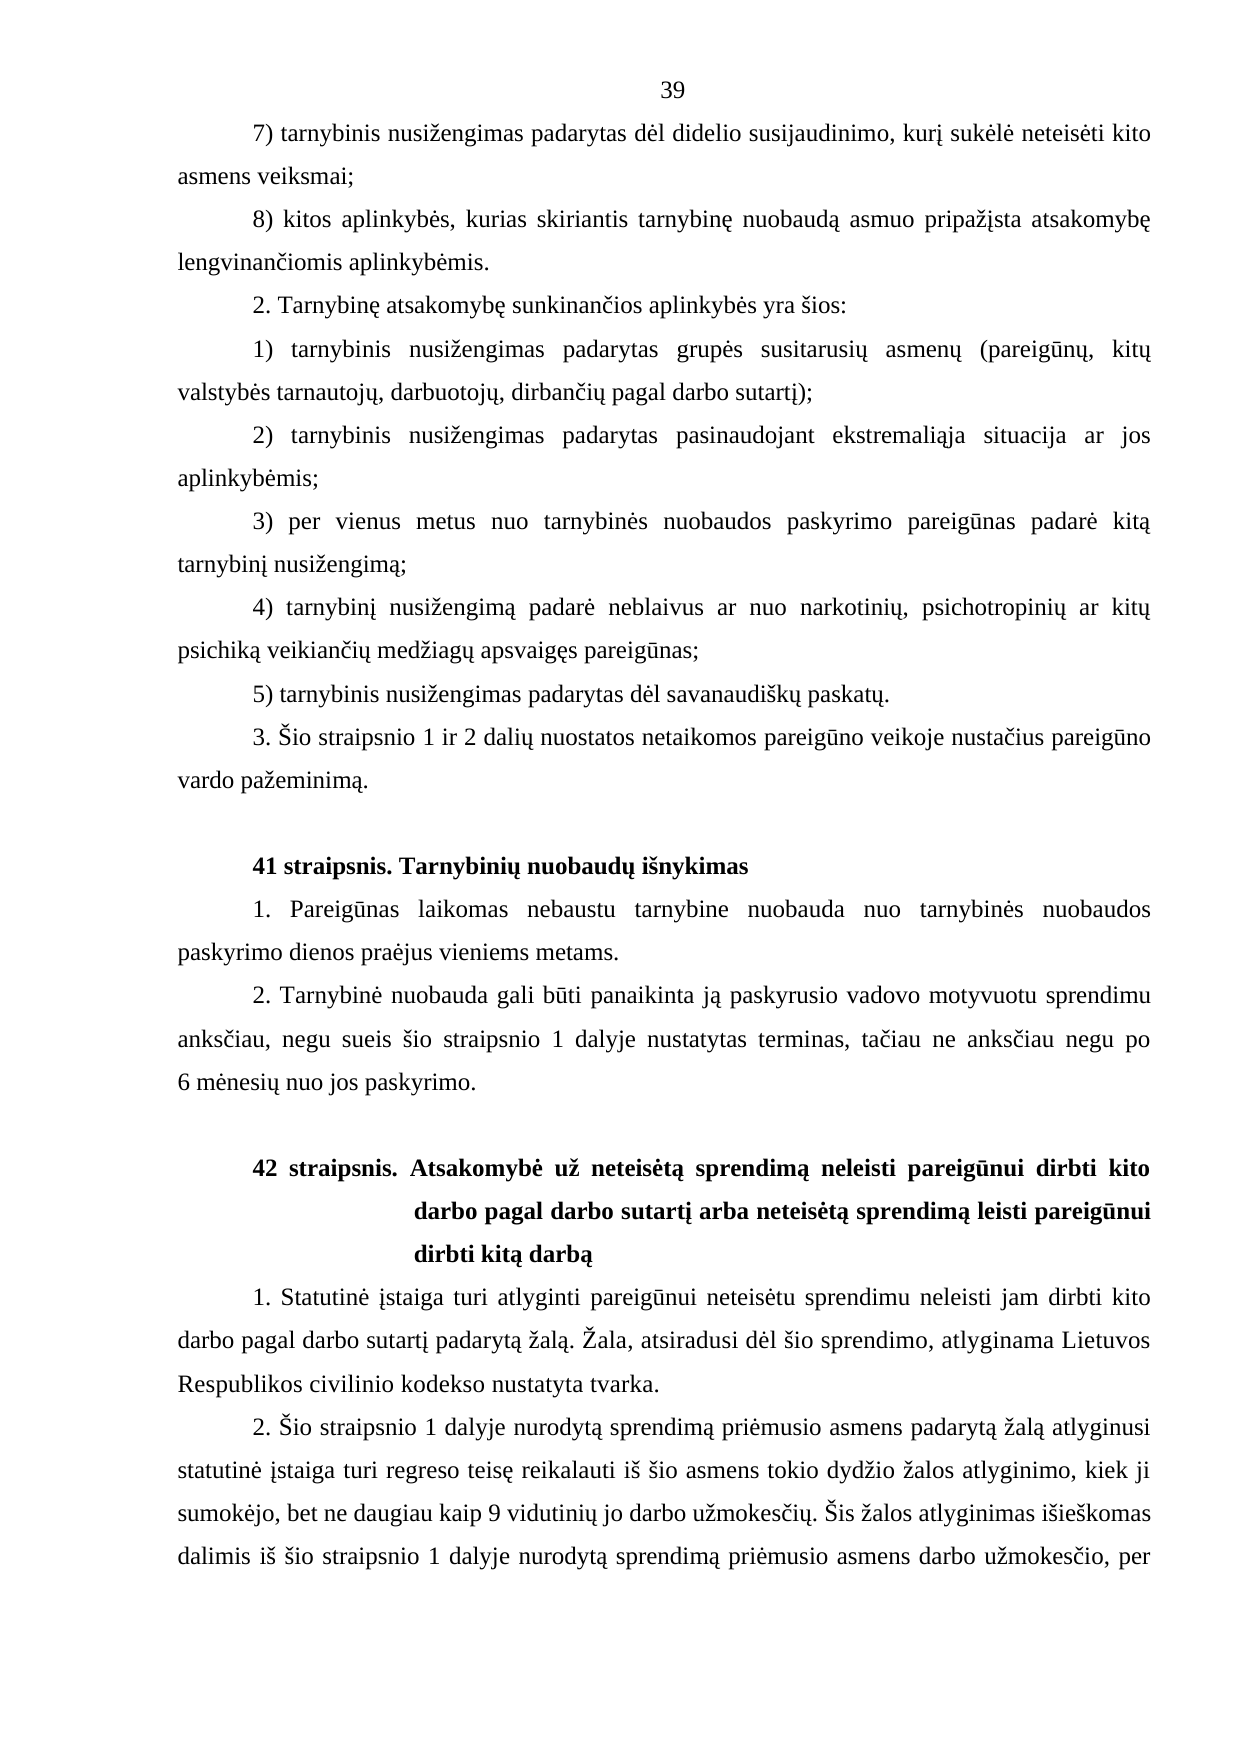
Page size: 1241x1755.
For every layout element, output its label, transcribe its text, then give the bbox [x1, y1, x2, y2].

text 7) tarnybinis nusižengimas padarytas dėl didelio susijaudinimo, kurį sukėlė neteisėti kito asmens veiksmai; [177, 118, 1152, 190]
text 1. Statutinė įstaiga turi atlyginti pareigūnui neteisėtu sprendimu neleisti jam dirbti kito darbo pagal darbo sutartį padarytą žalą. Žala, atsiradusi dėl šio sprendimo, atlyginama Lietuvos Respublikos civilinio kodekso nustatyta tvarka. [177, 1282, 1152, 1397]
text 42 straipsnis. Atsakomybė už neteisėtą sprendimą neleisti pareigūnui dirbti kito darbo pagal darbo sutartį arba neteisėtą sprendimą leisti pareigūnui dirbti kitą darbą [252, 1153, 1152, 1268]
text 2. Tarnybinė nuobauda gali būti panaikinta ją paskyrusio vadovo motyvuotu sprendimu anksčiau, negu sueis šio straipsnio 1 dalyje nustatytas terminas, tačiau ne anksčiau negu po 6 mėnesių nuo jos paskyrimo. [177, 981, 1152, 1096]
text 1. Pareigūnas laikomas nebaustu tarnybine nuobauda nuo tarnybinės nuobaudos paskyrimo dienos praėjus vieniems metams. [177, 894, 1152, 966]
text 3) per vienus metus nuo tarnybinės nuobaudos paskyrimo pareigūnas padarė kitą tarnybinį nusižengimą; [177, 506, 1152, 578]
text 8) kitos aplinkybės, kurias skiriantis tarnybinę nuobaudą asmuo pripažįsta atsakomybę lengvinančiomis aplinkybėmis. [177, 204, 1152, 276]
text 5) tarnybinis nusižengimas padarytas dėl savanaudiškų paskatų. [177, 679, 1152, 707]
text 3. Šio straipsnio 1 ir 2 dalių nuostatos netaikomos pareigūno veikoje nustačius pareigūno vardo pažeminimą. [177, 722, 1152, 794]
text 1) tarnybinis nusižengimas padarytas grupės susitarusių asmenų (pareigūnų, kitų valstybės tarnautojų, darbuotojų, dirbančių pagal darbo sutartį); [177, 334, 1152, 406]
text 41 straipsnis. Tarnybinių nuobaudų išnykimas [177, 851, 1152, 880]
text 4) tarnybinį nusižengimą padarė neblaivus ar nuo narkotinių, psichotropinių ar kitų psichiką veikiančių medžiagų apsvaigęs pareigūnas; [177, 592, 1152, 664]
text 2) tarnybinis nusižengimas padarytas pasinaudojant ekstremaliąja situacija ar jos aplinkybėmis; [177, 420, 1152, 492]
text 2. Šio straipsnio 1 dalyje nurodytą sprendimą priėmusio asmens padarytą žalą atlyginusi statutinė įstaiga turi regreso teisę reikalauti iš šio asmens tokio dydžio žalos atlyginimo, kiek ji sumokėjo, bet ne daugiau kaip 9 vidutinių jo darbo užmokesčių. Šis žalos atlyginimas išieškomas dalimis iš šio straipsnio 1 dalyje nurodytą sprendimą priėmusio asmens darbo užmokesčio, per [177, 1412, 1152, 1570]
text 2. Tarnybinę atsakomybę sunkinančios aplinkybės yra šios: [177, 291, 1152, 319]
